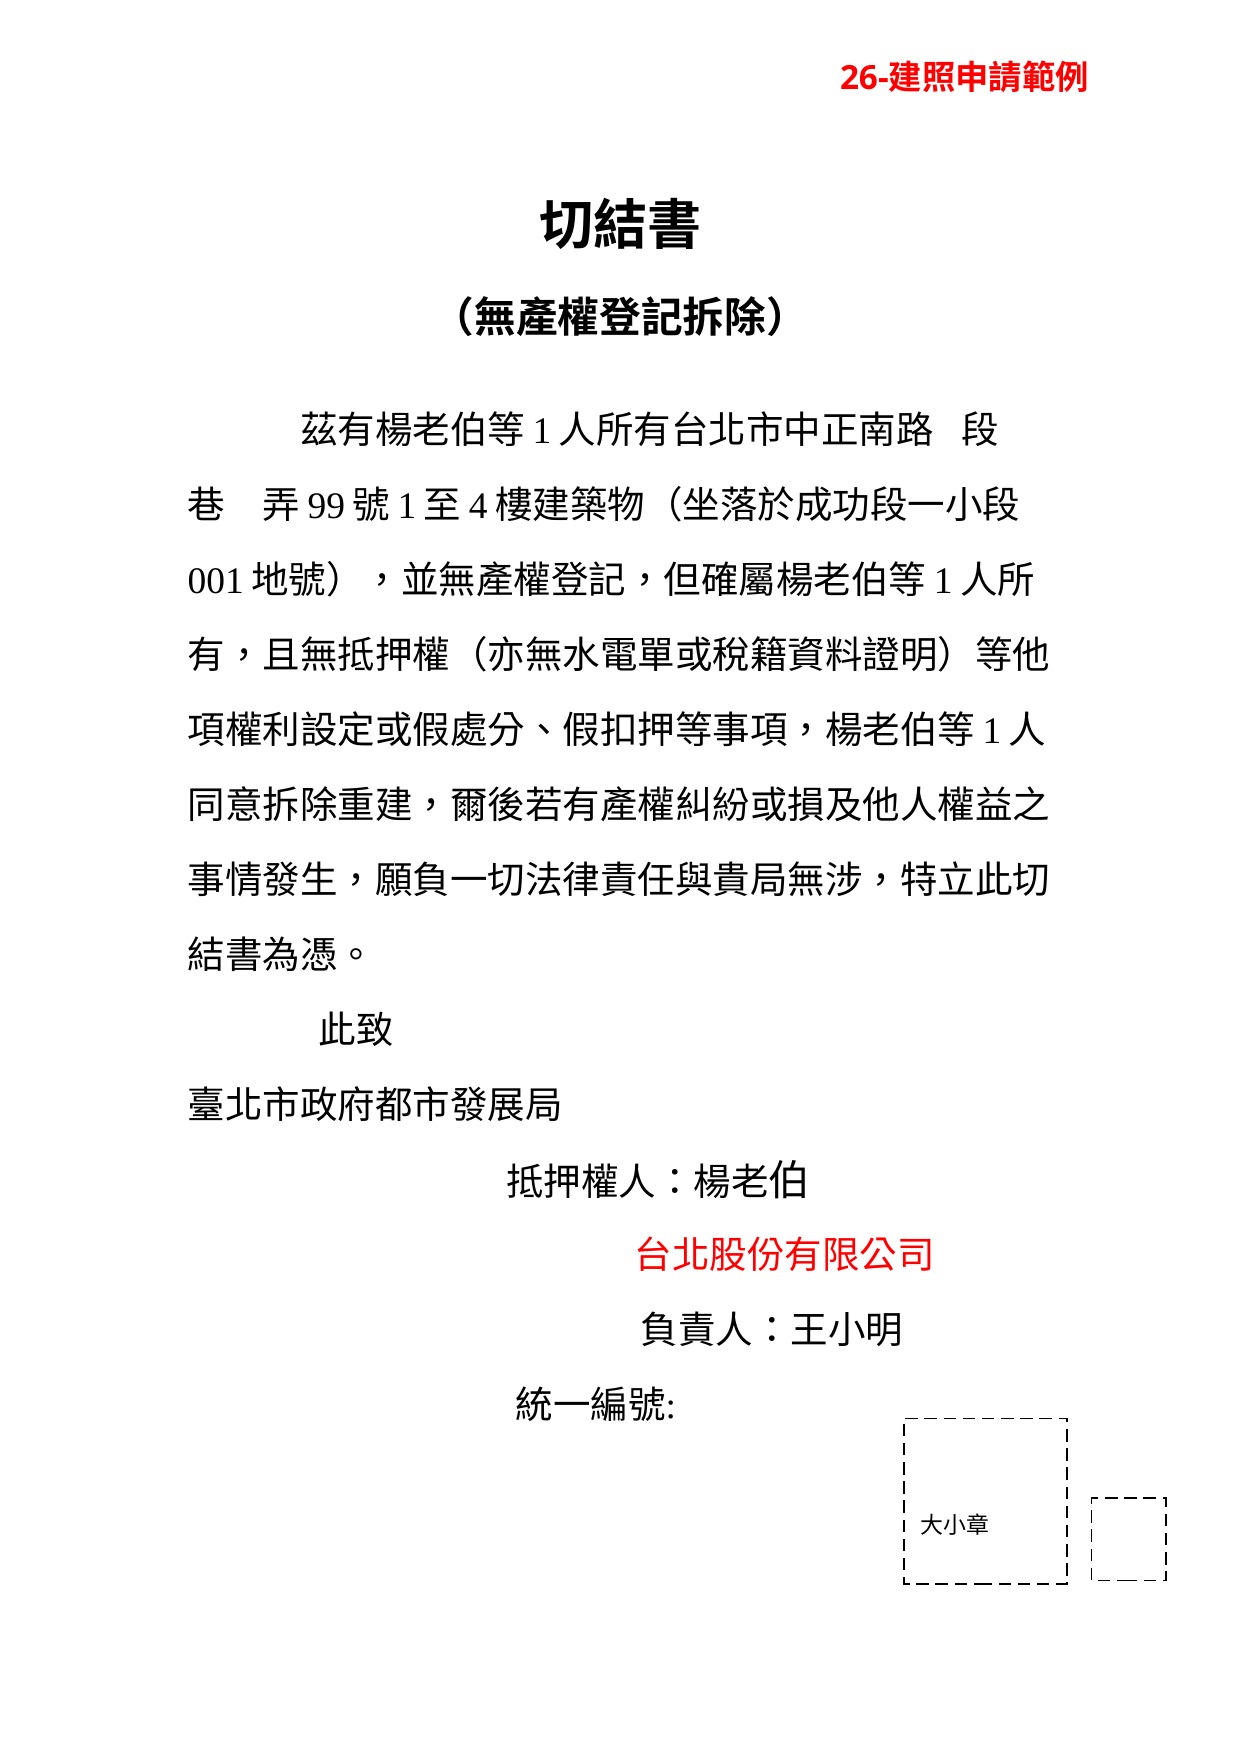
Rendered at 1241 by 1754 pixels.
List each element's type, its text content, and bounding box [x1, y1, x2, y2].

text 26-建照申請範例 [840, 51, 1123, 99]
text 茲有楊老伯等1人所有台北市中正南路 段 巷 弄99號1至4樓建築物（坐落於成功段一小段001地號），並無產權登記，但確屬楊老伯等1人所有，且無抵押權（亦無水電單或稅籍資料證明）等他項權利設定或假處分、假扣押等事項，楊老伯等1人同意拆除重建，爾後若有產權糾紛或損及他人權益之事情發生，願負一切法律責任與貴局無涉，特立此切結書為憑。 [187, 389, 1053, 989]
text 切結書 [187, 164, 1053, 277]
text 統一編號: [375, 1364, 1053, 1439]
text 台北股份有限公司 [187, 1214, 934, 1289]
text 臺北市政府都市發展局 [187, 1064, 1053, 1139]
text 此致 [318, 989, 1053, 1064]
text 抵押權人：楊老伯 [375, 1139, 1053, 1214]
text [825, 43, 1139, 127]
text 負責人：王小明 [187, 1289, 903, 1364]
text （無產權登記拆除） [187, 277, 1053, 352]
